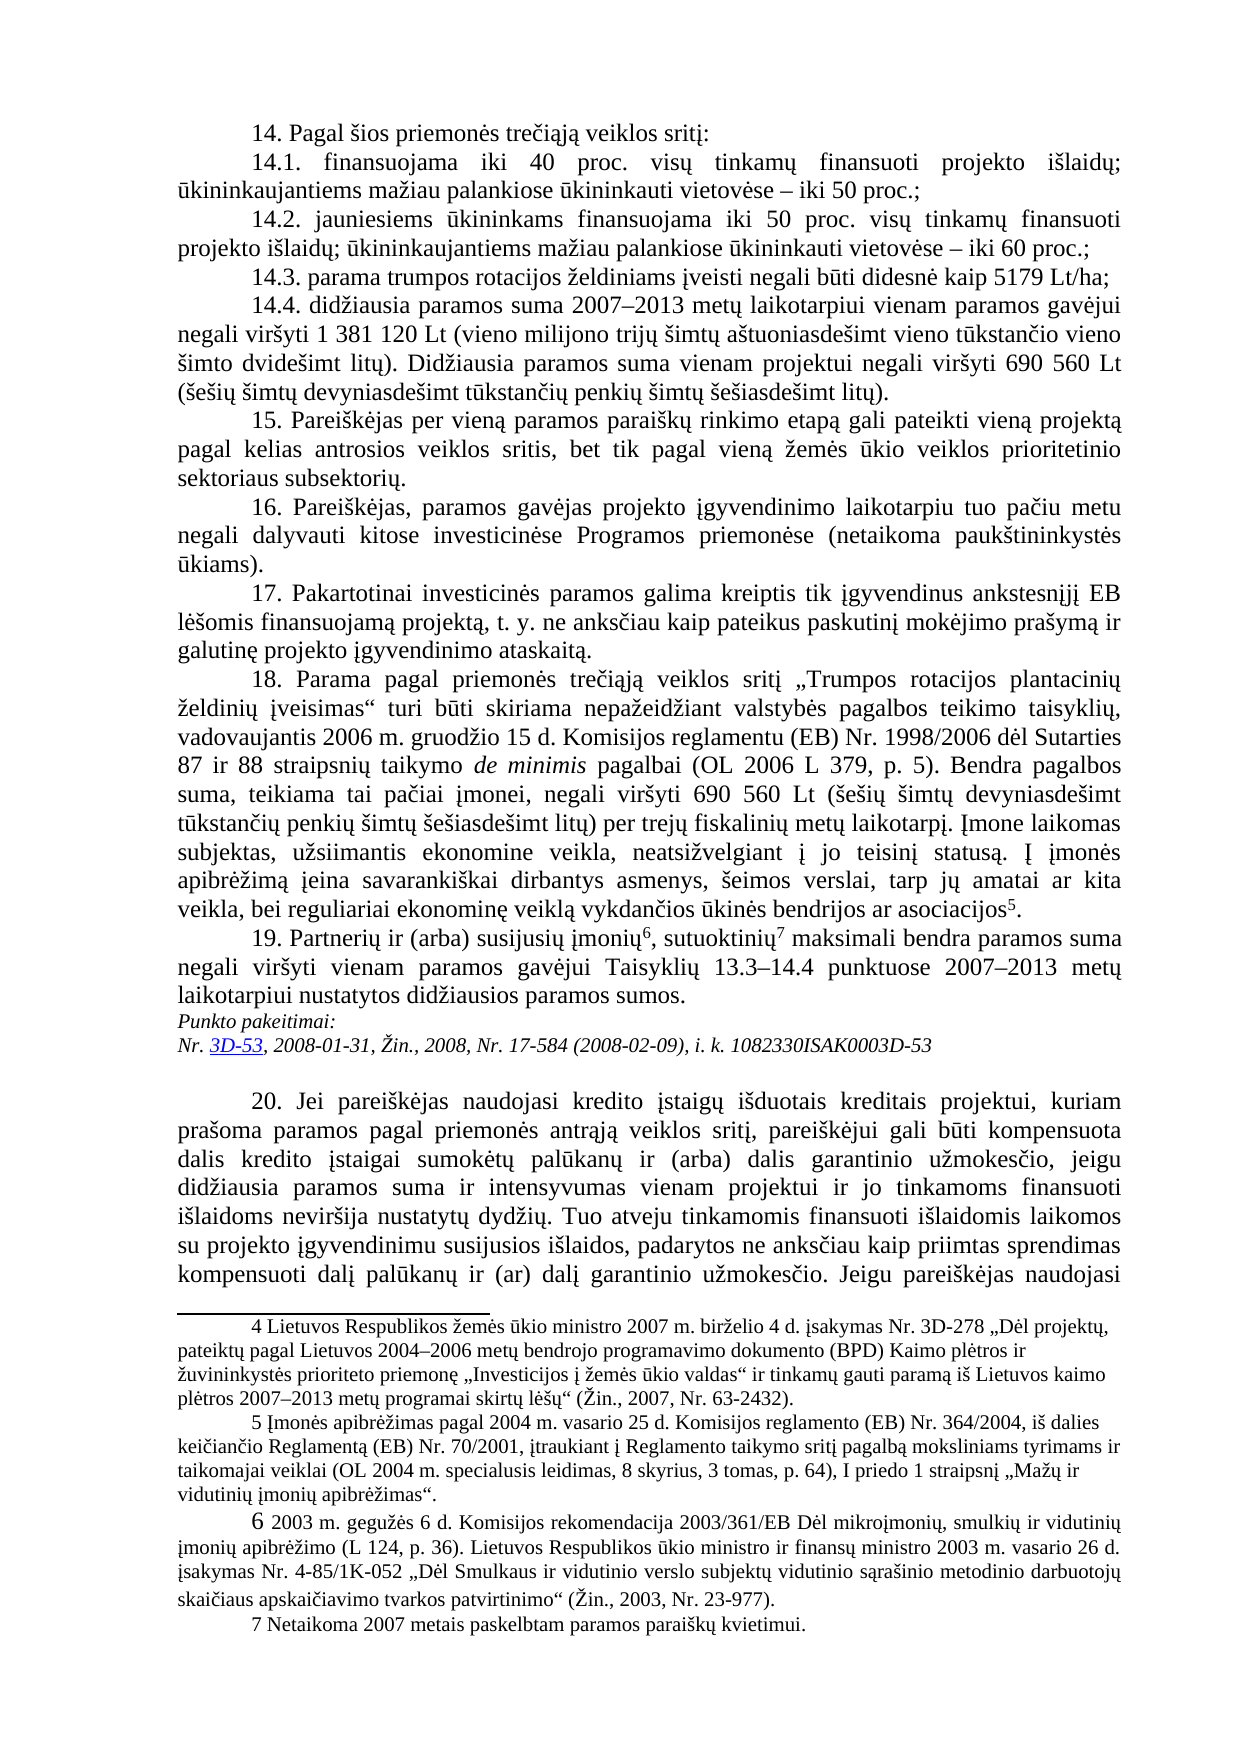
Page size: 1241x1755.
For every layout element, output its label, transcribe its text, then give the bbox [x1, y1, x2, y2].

text Lietuvos Respublikos žemės ūkio ministro 2007 m. birželio 4 d. įsakymas Nr. 3D-278 „Dėl projektų, pateiktų pagal Lietuvos 2004–2006 metų bendrojo programavimo dokumento (BPD) Kaimo plėtros ir žuvininkystės prioriteto priemonę „Investicijos į žemės ūkio valdas“ ir tinkamų gauti paramą iš Lietuvos kaimo plėtros 2007–2013 metų programai skirtų lėšų“ (Žin., 2007, Nr. 63-2432). [177, 1314, 1122, 1410]
text 18. Parama pagal priemonės trečiąją veiklos sritį „Trumpos rotacijos plantacinių želdinių įveisimas“ turi būti skiriama nepažeidžiant valstybės pagalbos teikimo taisyklių, vadovaujantis 2006 m. gruodžio 15 d. Komisijos reglamentu (EB) Nr. 1998/2006 dėl Sutarties 87 ir 88 straipsnių taikymo de minimis pagalbai (OL 2006 L 379, p. 5). Bendra pagalbos suma, teikiama tai pačiai įmonei, negali viršyti 690 560 Lt (šešių šimtų devyniasdešimt tūkstančių penkių šimtų šešiasdešimt litų) per trejų fiskalinių metų laikotarpį. Įmone laikomas subjektas, užsiimantis ekonomine veikla, neatsižvelgiant į jo teisinį statusą. Į įmonės apibrėžimą įeina savarankiškai dirbantys asmenys, šeimos verslai, tarp jų amatai ar kita veikla, bei reguliariai ekonominę veiklą vykdančios ūkinės bendrijos ar asociacijos. [177, 664, 1122, 923]
text 14.1. finansuojama iki 40 proc. visų tinkamų finansuoti projekto išlaidų; ūkininkaujantiems mažiau palankiose ūkininkauti vietovėse – iki 50 proc.; [177, 147, 1122, 204]
text 15. Pareiškėjas per vieną paramos paraiškų rinkimo etapą gali pateikti vieną projektą pagal kelias antrosios veiklos sritis, bet tik pagal vieną žemės ūkio veiklos prioritetinio sektoriaus subsektorių. [177, 406, 1122, 492]
text 17. Pakartotinai investicinės paramos galima kreiptis tik įgyvendinus ankstesnįjį EB lėšomis finansuojamą projektą, t. y. ne anksčiau kaip pateikus paskutinį mokėjimo prašymą ir galutinę projekto įgyvendinimo ataskaitą. [177, 578, 1122, 664]
text Netaikoma 2007 metais paskelbtam paramos paraiškų kvietimui. [177, 1612, 1122, 1636]
text Įmonės apibrėžimas pagal 2004 m. vasario 25 d. Komisijos reglamento (EB) Nr. 364/2004, iš dalies keičiančio Reglamentą (EB) Nr. 70/2001, įtraukiant į Reglamento taikymo sritį pagalbą moksliniams tyrimams ir taikomajai veiklai (OL 2004 m. specialusis leidimas, 8 skyrius, 3 tomas, p. 64), I priedo 1 straipsnį „Mažų ir vidutinių įmonių apibrėžimas“. [177, 1410, 1122, 1506]
text Nr. 3D-53, 2008-01-31, Žin., 2008, Nr. 17-584 (2008-02-09), i. k. 1082330ISAK0003D-53 [177, 1033, 1122, 1057]
text 19. Partnerių ir (arba) susijusių įmonių, sutuoktinių maksimali bendra paramos suma negali viršyti vienam paramos gavėjui Taisyklių 13.3–14.4 punktuose 2007–2013 metų laikotarpiui nustatytos didžiausios paramos sumos. [177, 923, 1122, 1009]
text 20. Jei pareiškėjas naudojasi kredito įstaigų išduotais kreditais projektui, kuriam prašoma paramos pagal priemonės antrąją veiklos sritį, pareiškėjui gali būti kompensuota dalis kredito įstaigai sumokėtų palūkanų ir (arba) dalis garantinio užmokesčio, jeigu didžiausia paramos suma ir intensyvumas vienam projektui ir jo tinkamoms finansuoti išlaidoms neviršija nustatytų dydžių. Tuo atveju tinkamomis finansuoti išlaidomis laikomos su projekto įgyvendinimu susijusios išlaidos, padarytos ne anksčiau kaip priimtas sprendimas kompensuoti dalį palūkanų ir (ar) dalį garantinio užmokesčio. Jeigu pareiškėjas naudojasi [177, 1086, 1122, 1287]
text 14.4. didžiausia paramos suma 2007–2013 metų laikotarpiui vienam paramos gavėjui negali viršyti 1 381 120 Lt (vieno milijono trijų šimtų aštuoniasdešimt vieno tūkstančio vieno šimto dvidešimt litų). Didžiausia paramos suma vienam projektui negali viršyti 690 560 Lt (šešių šimtų devyniasdešimt tūkstančių penkių šimtų šešiasdešimt litų). [177, 291, 1122, 406]
text Punkto pakeitimai: [177, 1009, 1122, 1033]
text 2003 m. gegužės 6 d. Komisijos rekomendacija 2003/361/EB Dėl mikroįmonių, smulkių ir vidutinių įmonių apibrėžimo (L 124, p. 36). Lietuvos Respublikos ūkio ministro ir finansų ministro 2003 m. vasario 26 d. įsakymas Nr. 4-85/1K-052 „Dėl Smulkaus ir vidutinio verslo subjektų vidutinio sąrašinio metodinio darbuotojų skaičiaus apskaičiavimo tvarkos patvirtinimo“ (Žin., 2003, Nr. 23-977). [177, 1506, 1122, 1612]
text 16. Pareiškėjas, paramos gavėjas projekto įgyvendinimo laikotarpiu tuo pačiu metu negali dalyvauti kitose investicinėse Programos priemonėse (netaikoma paukštininkystės ūkiams). [177, 492, 1122, 578]
text 14.3. parama trumpos rotacijos želdiniams įveisti negali būti didesnė kaip 5179 Lt/ha; [177, 262, 1122, 291]
text 14.2. jauniesiems ūkininkams finansuojama iki 50 proc. visų tinkamų finansuoti projekto išlaidų; ūkininkaujantiems mažiau palankiose ūkininkauti vietovėse – iki 60 proc.; [177, 204, 1122, 262]
text 14. Pagal šios priemonės trečiąją veiklos sritį: [177, 118, 1122, 147]
